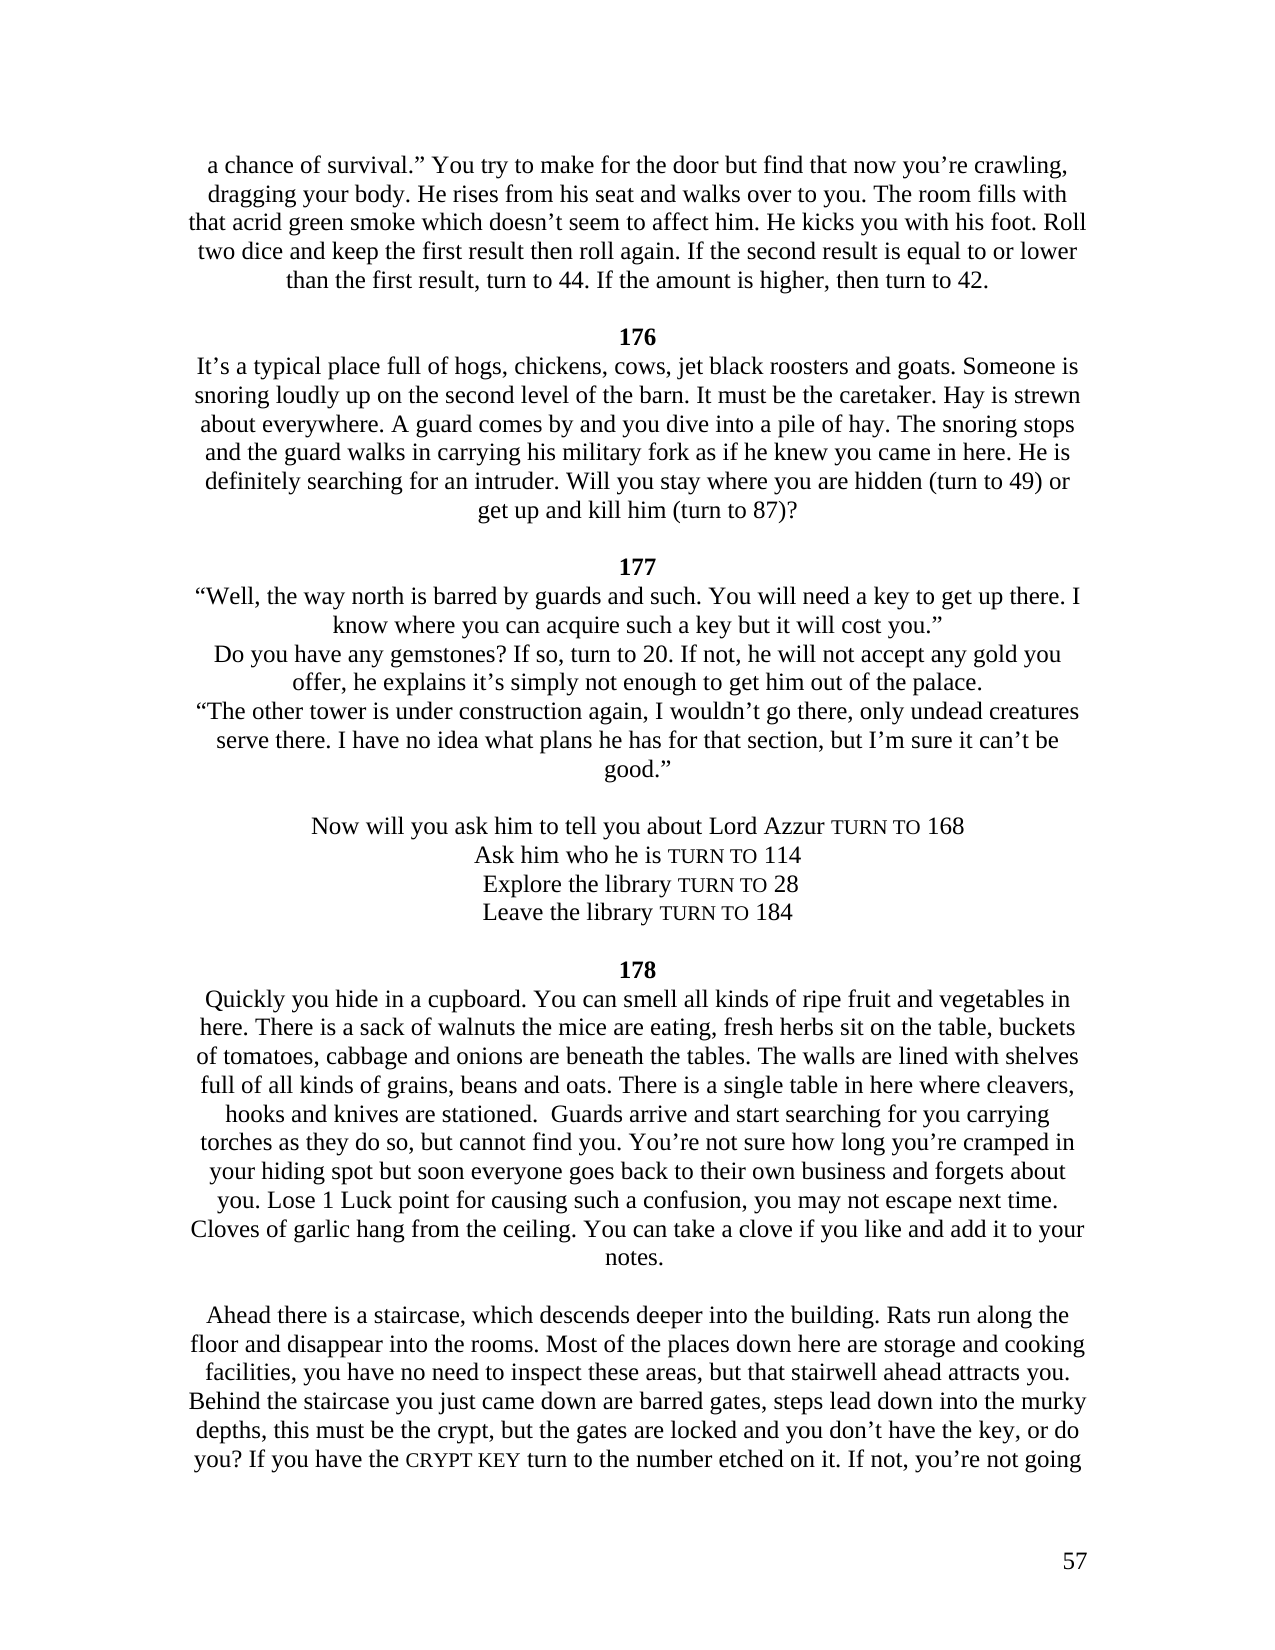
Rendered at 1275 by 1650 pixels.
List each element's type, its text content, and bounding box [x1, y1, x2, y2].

text a chance of survival.” You try to make for the door but find that now you’re crawling, dragging your body. He rises from his seat and walks over to you. The room fills with that acrid green smoke which doesn’t seem to affect him. He kicks you with his foot. Roll two dice and keep the first result then roll again. If the second result is equal to or lower than the first result, turn to 44. If the amount is higher, then turn to 42. [187, 150, 1087, 294]
text 177 [187, 552, 1087, 581]
text “Well, the way north is barred by guards and such. You will need a key to get up there. I know where you can acquire such a key but it will cost you.” [187, 581, 1087, 639]
text Quickly you hide in a cupboard. You can smell all kinds of ripe fruit and vegetables in here. There is a sack of walnuts the mice are eating, fresh herbs sit on the table, buckets of tomatoes, cabbage and onions are beneath the tables. The walls are lined with shelves full of all kinds of grains, beans and oats. There is a single table in here where cleavers, hooks and knives are stationed. Guards arrive and start searching for you carrying torches as they do so, but cannot find you. You’re not sure how long you’re cramped in your hiding spot but soon everyone goes back to their own business and forgets about you. Lose 1 Luck point for causing such a confusion, you may not escape next time. Cloves of garlic hang from the ceiling. You can take a clove if you like and add it to your notes. [187, 984, 1087, 1271]
text Explore the library TURN TO 28 [187, 869, 1087, 897]
text “The other tower is under construction again, I wouldn’t go there, only undead creatures serve there. I have no idea what plans he has for that section, but I’m sure it can’t be good.” [187, 696, 1087, 782]
text 178 [187, 955, 1087, 984]
text Leave the library TURN TO 184 [187, 897, 1087, 926]
text It’s a typical place full of hogs, chickens, cows, jet black roosters and goats. Someone is snoring loudly up on the second level of the barn. It must be the caretaker. Hay is strewn about everywhere. A guard comes by and you dive into a pile of hay. The snoring stops and the guard walks in carrying his military fork as if he knew you came in here. He is definitely searching for an intruder. Will you stay where you are hidden (turn to 49) or get up and kill him (turn to 87)? [187, 351, 1087, 524]
text Do you have any gemstones? If so, turn to 20. If not, he will not accept any gold you offer, he explains it’s simply not enough to get him out of the palace. [187, 639, 1087, 696]
text Ahead there is a staircase, which descends deeper into the building. Rats run along the floor and disappear into the rooms. Most of the places down here are storage and cooking facilities, you have no need to inspect these areas, but that stairwell ahead attracts you. Behind the staircase you just came down are barred gates, steps lead down into the murky depths, this must be the crypt, but the gates are locked and you don’t have the key, or do you? If you have the CRYPT KEY turn to the number etched on it. If not, you’re not going [187, 1300, 1087, 1472]
text Now will you ask him to tell you about Lord Azzur TURN TO 168 [187, 811, 1087, 840]
text 176 [187, 322, 1087, 351]
text Ask him who he is TURN TO 114 [187, 840, 1087, 869]
